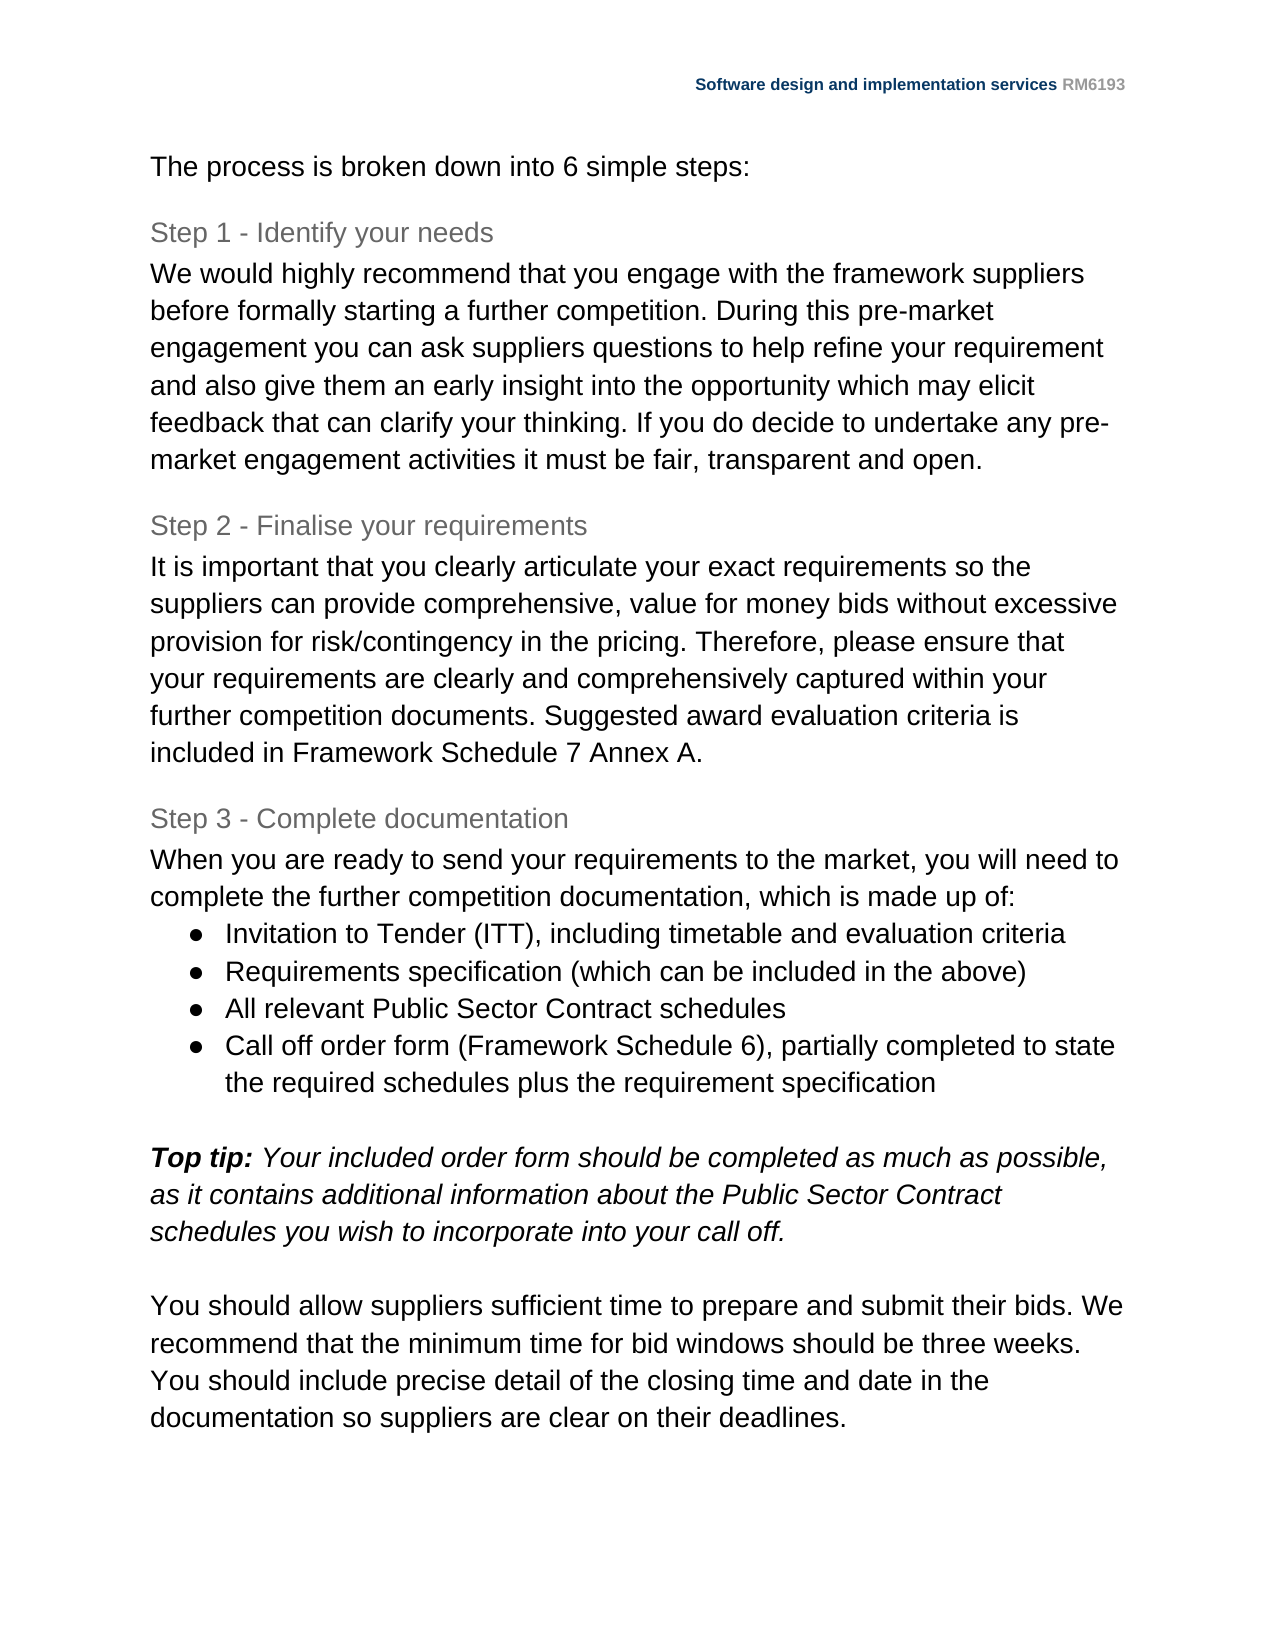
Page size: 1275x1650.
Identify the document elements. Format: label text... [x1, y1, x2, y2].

list Requirements specification (which can be included in the above) [187, 955, 1125, 987]
text It is important that you clearly articulate your exact requirements so the suppliers can provide comprehensive, value for money bids without excessive provision for risk/contingency in the pricing. Therefore, please ensure that your requirements are clearly and comprehensively captured within your further competition documents. Suggested award evaluation criteria is included in Framework Schedule 7 Annex A. [150, 550, 1125, 768]
text When you are ready to send your requirements to the market, you will need to complete the further competition documentation, which is made up of: [150, 843, 1125, 913]
text The process is broken down into 6 simple steps: [150, 150, 1125, 182]
list All relevant Public Sector Contract schedules [187, 992, 1125, 1024]
list Call off order form (Framework Schedule 6), partially completed to state the required schedules plus the requirement specification [187, 1029, 1125, 1099]
text We would highly recommend that you engage with the framework suppliers before formally starting a further competition. During this pre-market engagement you can ask suppliers questions to help refine your requirement and also give them an early insight into the opportunity which may elicit feedback that can clarify your thinking. If you do decide to undertake any pre-market engagement activities it must be fair, transparent and open. [150, 257, 1125, 475]
list Invitation to Tender (ITT), including timetable and evaluation criteria [187, 917, 1125, 950]
subtitle Step 3 - Complete documentation [150, 802, 1125, 835]
text You should allow suppliers sufficient time to prepare and submit their bids. We recommend that the minimum time for bid windows should be three weeks. You should include precise detail of the closing time and date in the documentation so suppliers are clear on their deadlines. [150, 1289, 1125, 1433]
subtitle Step 1 - Identify your needs [150, 216, 1125, 249]
text Top tip: Your included order form should be completed as much as possible, as it contains additional information about the Public Sector Contract schedules you wish to incorporate into your call off. [150, 1141, 1125, 1247]
subtitle Step 2 - Finalise your requirements [150, 509, 1125, 542]
